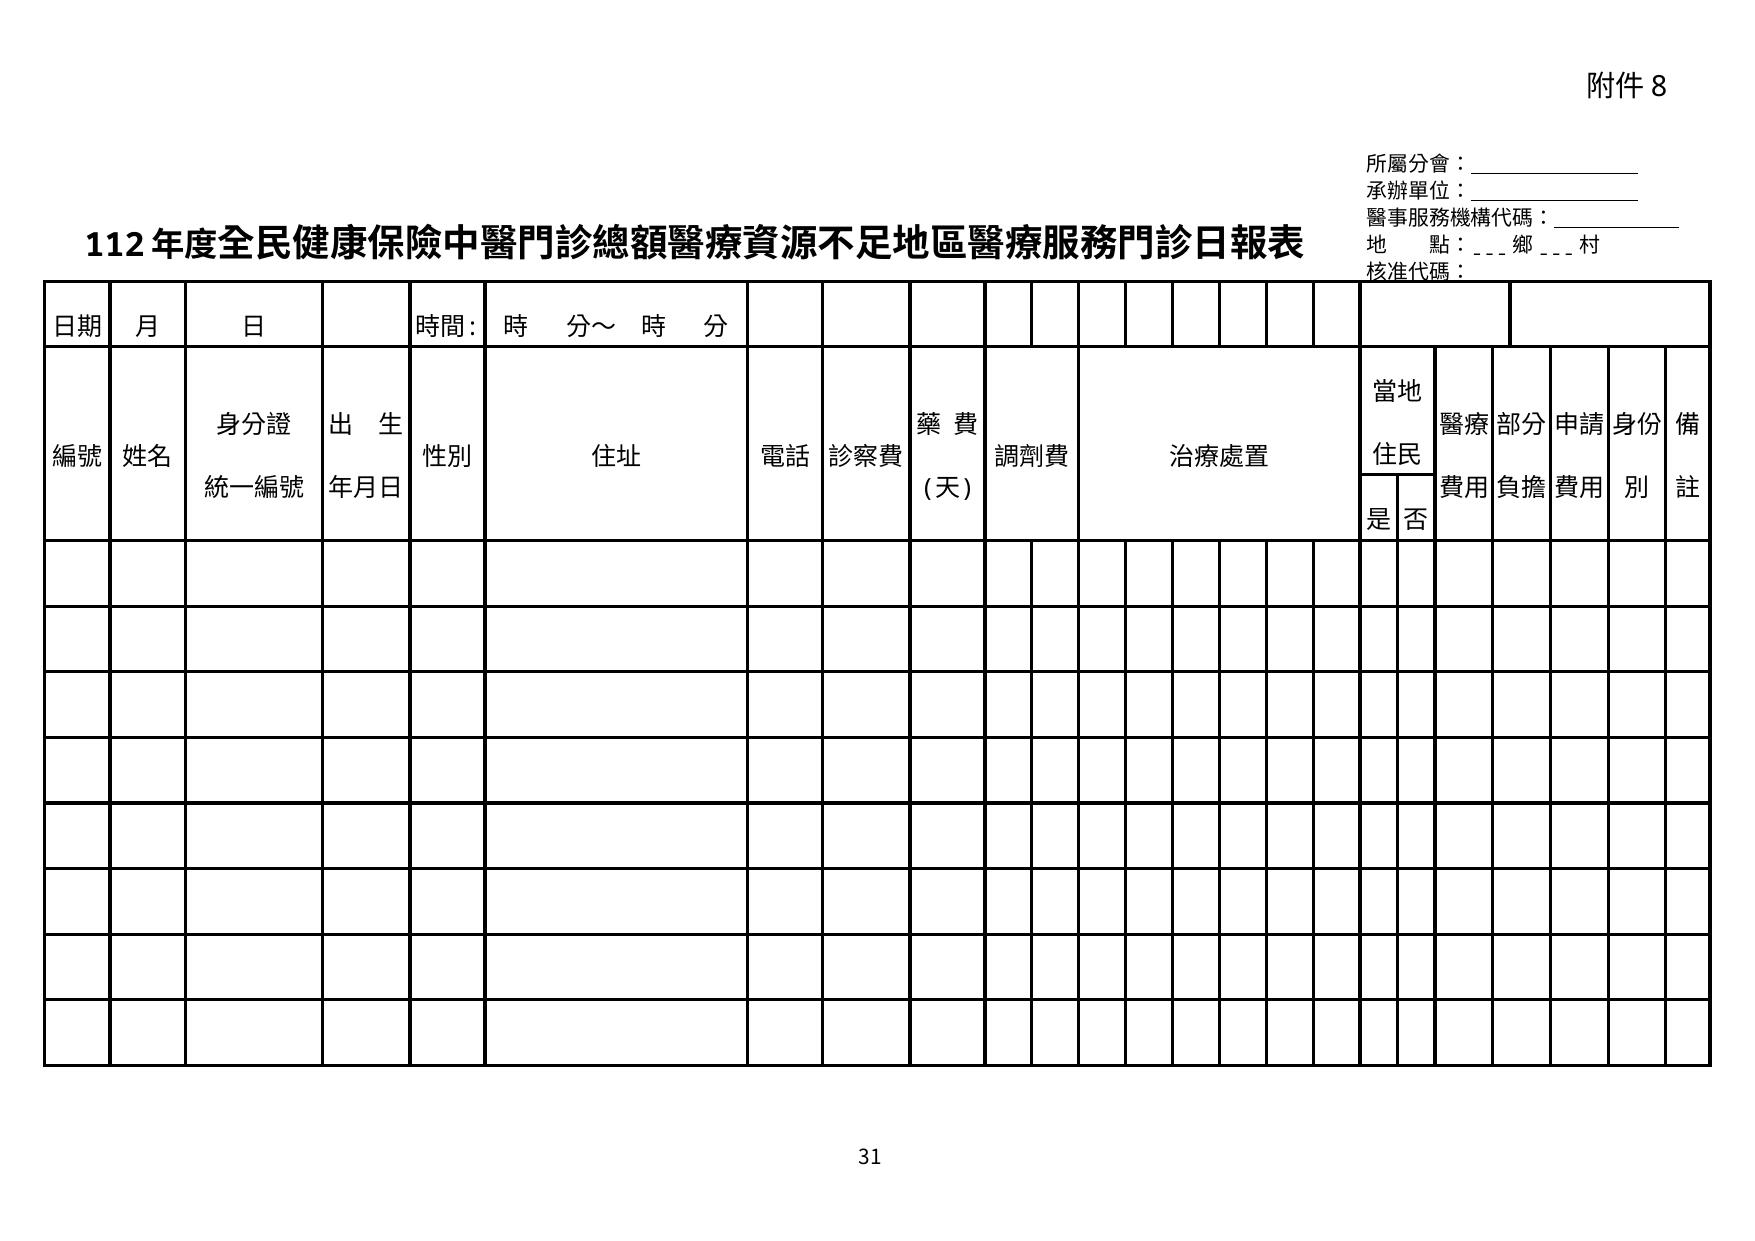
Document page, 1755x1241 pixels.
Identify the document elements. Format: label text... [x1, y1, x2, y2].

table_cell 住址 [487, 348, 746, 539]
table_header [1033, 283, 1077, 345]
text 核准代碼： [1366, 258, 1692, 280]
table_cell [187, 673, 321, 736]
table_header 月 [112, 283, 184, 345]
table_cell [1552, 805, 1607, 867]
table_cell [46, 608, 108, 670]
table_cell [1552, 870, 1607, 933]
table_cell 性別 [412, 348, 483, 539]
table_cell [1033, 608, 1077, 670]
table_cell [187, 936, 321, 998]
table_cell [1080, 1001, 1124, 1064]
table_cell [1362, 936, 1396, 998]
text 承辦單位： [1366, 176, 1692, 203]
table_cell [1494, 1001, 1549, 1064]
table_cell [1667, 805, 1708, 867]
table_cell [1552, 542, 1607, 604]
table_cell [1174, 673, 1218, 736]
table_cell [1127, 936, 1171, 998]
table_cell [1221, 805, 1265, 867]
table_cell [1399, 805, 1433, 867]
text 附件8 [1586, 62, 1691, 105]
table_cell [1437, 542, 1491, 604]
table_cell [824, 542, 908, 604]
table_cell [1437, 673, 1491, 736]
table_cell [1080, 673, 1124, 736]
table_cell [912, 870, 983, 933]
table_cell [324, 1001, 408, 1064]
table_cell [824, 870, 908, 933]
table_cell [1315, 1001, 1358, 1064]
table_cell [912, 739, 983, 801]
table_cell [1080, 739, 1124, 801]
table_cell [1315, 739, 1358, 801]
table_cell [1268, 739, 1312, 801]
table_cell [1033, 870, 1077, 933]
table_cell [112, 805, 184, 867]
table_header [1127, 283, 1171, 345]
table_cell [324, 870, 408, 933]
table_header [1174, 283, 1218, 345]
table_cell [1033, 805, 1077, 867]
table_cell [987, 805, 1030, 867]
table_cell [1362, 739, 1396, 801]
table_cell [1362, 608, 1396, 670]
table_cell [1399, 608, 1433, 670]
table_cell [912, 1001, 983, 1064]
table_cell [1494, 542, 1549, 604]
table_cell [112, 739, 184, 801]
table_cell [749, 870, 821, 933]
table_cell [1221, 608, 1265, 670]
table_cell [1315, 870, 1358, 933]
table_cell 否 [1399, 476, 1433, 539]
table_cell [912, 542, 983, 604]
table_cell [824, 608, 908, 670]
table_cell [324, 608, 408, 670]
table_cell [187, 870, 321, 933]
table_cell [1437, 1001, 1491, 1064]
table_cell [1399, 739, 1433, 801]
table_cell [487, 870, 746, 933]
table_cell [1437, 936, 1491, 998]
table_cell [1268, 870, 1312, 933]
table_cell [749, 936, 821, 998]
table_cell [987, 608, 1030, 670]
table_cell [46, 936, 108, 998]
table_cell [487, 805, 746, 867]
table_cell [1174, 805, 1218, 867]
table_cell [1221, 936, 1265, 998]
table_cell [412, 1001, 483, 1064]
table_cell [1127, 870, 1171, 933]
table_cell [1494, 673, 1549, 736]
table_cell 藥 費(天) [912, 348, 983, 539]
table_cell [1399, 870, 1433, 933]
table_header [824, 283, 908, 345]
table_header 時 分～ 時 分 [487, 283, 746, 345]
table_cell [324, 542, 408, 604]
table_cell [187, 1001, 321, 1064]
table_cell [1667, 1001, 1708, 1064]
table_cell [987, 673, 1030, 736]
table_cell [487, 673, 746, 736]
table_cell [1127, 1001, 1171, 1064]
text 地 點：ˍˍˍ鄉ˍˍˍ村 [1366, 231, 1692, 258]
table_cell [187, 542, 321, 604]
table_cell [412, 542, 483, 604]
table_cell [1174, 739, 1218, 801]
table_cell 出 生年月日 [324, 348, 408, 539]
table_header 日期 [46, 283, 108, 345]
table_header [1362, 292, 1508, 345]
table_cell [1610, 805, 1664, 867]
table_cell [749, 805, 821, 867]
table_cell 調劑費 [987, 348, 1077, 539]
table_cell [1610, 936, 1664, 998]
table_cell [1315, 673, 1358, 736]
table_cell [1552, 1001, 1607, 1064]
table_cell [412, 739, 483, 801]
table_header [1221, 283, 1265, 345]
table_cell [912, 673, 983, 736]
table_header [324, 283, 408, 345]
table_cell 當地住民 [1362, 348, 1433, 473]
table_cell [46, 739, 108, 801]
table_cell [1127, 542, 1171, 604]
table_cell [749, 542, 821, 604]
table_cell [912, 936, 983, 998]
table_cell [487, 542, 746, 604]
table_cell [1437, 870, 1491, 933]
table_cell [1033, 673, 1077, 736]
table_cell 醫療費用 [1437, 348, 1491, 539]
table_cell [1033, 739, 1077, 801]
table_cell [1268, 542, 1312, 604]
table_cell [487, 739, 746, 801]
table_cell [1494, 936, 1549, 998]
table_cell [1221, 739, 1265, 801]
table_cell [1127, 805, 1171, 867]
table_cell [1080, 870, 1124, 933]
table_cell [1268, 608, 1312, 670]
table_cell [1174, 1001, 1218, 1064]
table_cell 身分證 統一編號 [187, 348, 321, 539]
table_cell [1174, 936, 1218, 998]
table_cell [112, 608, 184, 670]
table_cell [1610, 542, 1664, 604]
table_header 時間: [412, 283, 483, 345]
table_cell [1399, 936, 1433, 998]
table_cell [912, 805, 983, 867]
table_cell [487, 608, 746, 670]
table_cell [1315, 608, 1358, 670]
table_cell 電話 [749, 348, 821, 539]
table_cell [824, 805, 908, 867]
table_cell [112, 936, 184, 998]
table_cell [1552, 739, 1607, 801]
table_cell [487, 1001, 746, 1064]
table_cell [1221, 542, 1265, 604]
table_cell [324, 805, 408, 867]
text 醫事服務機構代碼： [1366, 203, 1692, 231]
table_cell [187, 805, 321, 867]
table_cell [1362, 805, 1396, 867]
table_cell [1437, 608, 1491, 670]
table_header [987, 283, 1030, 345]
table_cell [1362, 1001, 1396, 1064]
table_cell [1315, 936, 1358, 998]
table_cell [1174, 542, 1218, 604]
table_header [1315, 283, 1358, 345]
table_cell [46, 673, 108, 736]
table_cell [749, 673, 821, 736]
table_cell [1174, 608, 1218, 670]
table_header [749, 283, 821, 345]
table_cell [1080, 805, 1124, 867]
table_cell [1080, 608, 1124, 670]
table_cell [1437, 739, 1491, 801]
table_cell [749, 608, 821, 670]
table_cell [824, 739, 908, 801]
table_cell [324, 936, 408, 998]
table_header [1268, 283, 1312, 345]
table_cell [1174, 870, 1218, 933]
table_cell [1610, 1001, 1664, 1064]
table_cell [112, 542, 184, 604]
table_cell [1667, 870, 1708, 933]
table_cell [912, 608, 983, 670]
table_cell [1494, 739, 1549, 801]
table_cell [412, 608, 483, 670]
table_cell [1399, 673, 1433, 736]
table_cell [1610, 673, 1664, 736]
table_cell [46, 805, 108, 867]
table_cell [1127, 739, 1171, 801]
table_cell [1315, 805, 1358, 867]
table_cell [824, 936, 908, 998]
table_cell [1080, 542, 1124, 604]
table_cell [1494, 608, 1549, 670]
table_cell [487, 936, 746, 998]
table_cell [1268, 1001, 1312, 1064]
table_cell [187, 608, 321, 670]
table_cell [824, 1001, 908, 1064]
table_cell [1552, 608, 1607, 670]
table_cell [1494, 870, 1549, 933]
table_cell [1667, 542, 1708, 604]
table_cell [1362, 870, 1396, 933]
table_cell [987, 542, 1030, 604]
table_cell [1362, 542, 1396, 604]
table_cell [412, 936, 483, 998]
table_cell [46, 870, 108, 933]
table_cell [1552, 673, 1607, 736]
table_cell [1494, 805, 1549, 867]
table_cell 是 [1362, 476, 1396, 539]
table_cell [1399, 542, 1433, 604]
table_cell 姓名 [112, 348, 184, 539]
table_cell [1033, 936, 1077, 998]
table_cell [1268, 936, 1312, 998]
table_cell [1362, 673, 1396, 736]
table_cell [412, 870, 483, 933]
table_cell 治療處置 [1080, 348, 1358, 539]
table_cell [987, 870, 1030, 933]
table_cell [412, 673, 483, 736]
table_cell [112, 1001, 184, 1064]
table_cell [1268, 673, 1312, 736]
table_cell [46, 542, 108, 604]
text 112年度全民健康保險中醫門診總額醫療資源不足地區醫療服務門診日報表 [44, 198, 1351, 261]
table_cell 備註 [1667, 348, 1708, 539]
table_cell [1033, 1001, 1077, 1064]
table_cell [1437, 805, 1491, 867]
table_cell [1667, 936, 1708, 998]
table_cell [1221, 870, 1265, 933]
table_cell 編號 [46, 348, 108, 539]
table_cell [1667, 739, 1708, 801]
table_header [912, 283, 983, 345]
table_cell [1033, 542, 1077, 604]
text 所屬分會： [1366, 149, 1692, 176]
table_cell [1080, 936, 1124, 998]
table_cell [1127, 608, 1171, 670]
table_cell 申請費用 [1552, 348, 1607, 539]
table_cell [1127, 673, 1171, 736]
table_cell [112, 870, 184, 933]
table_cell 身份別 [1610, 348, 1664, 539]
table_cell [1268, 805, 1312, 867]
table_cell [987, 1001, 1030, 1064]
table_cell [187, 739, 321, 801]
table_cell [1552, 936, 1607, 998]
table_cell [749, 739, 821, 801]
table_header [1512, 283, 1708, 345]
table_header 日 [187, 283, 321, 345]
table_cell [1610, 608, 1664, 670]
table_cell 診察費 [824, 348, 908, 539]
table_cell 部分負擔 [1494, 348, 1549, 539]
table_cell [1399, 1001, 1433, 1064]
table_cell [412, 805, 483, 867]
table_cell [1221, 1001, 1265, 1064]
table_cell [1667, 673, 1708, 736]
table_cell [824, 673, 908, 736]
table_cell [324, 673, 408, 736]
table_header [1080, 283, 1124, 345]
table_cell [749, 1001, 821, 1064]
table_cell [987, 739, 1030, 801]
table_cell [1667, 608, 1708, 670]
table_cell [1610, 870, 1664, 933]
table_cell [46, 1001, 108, 1064]
table_cell [324, 739, 408, 801]
table_cell [1610, 739, 1664, 801]
table_cell [987, 936, 1030, 998]
table_cell [1315, 542, 1358, 604]
table_cell [1221, 673, 1265, 736]
table_cell [112, 673, 184, 736]
